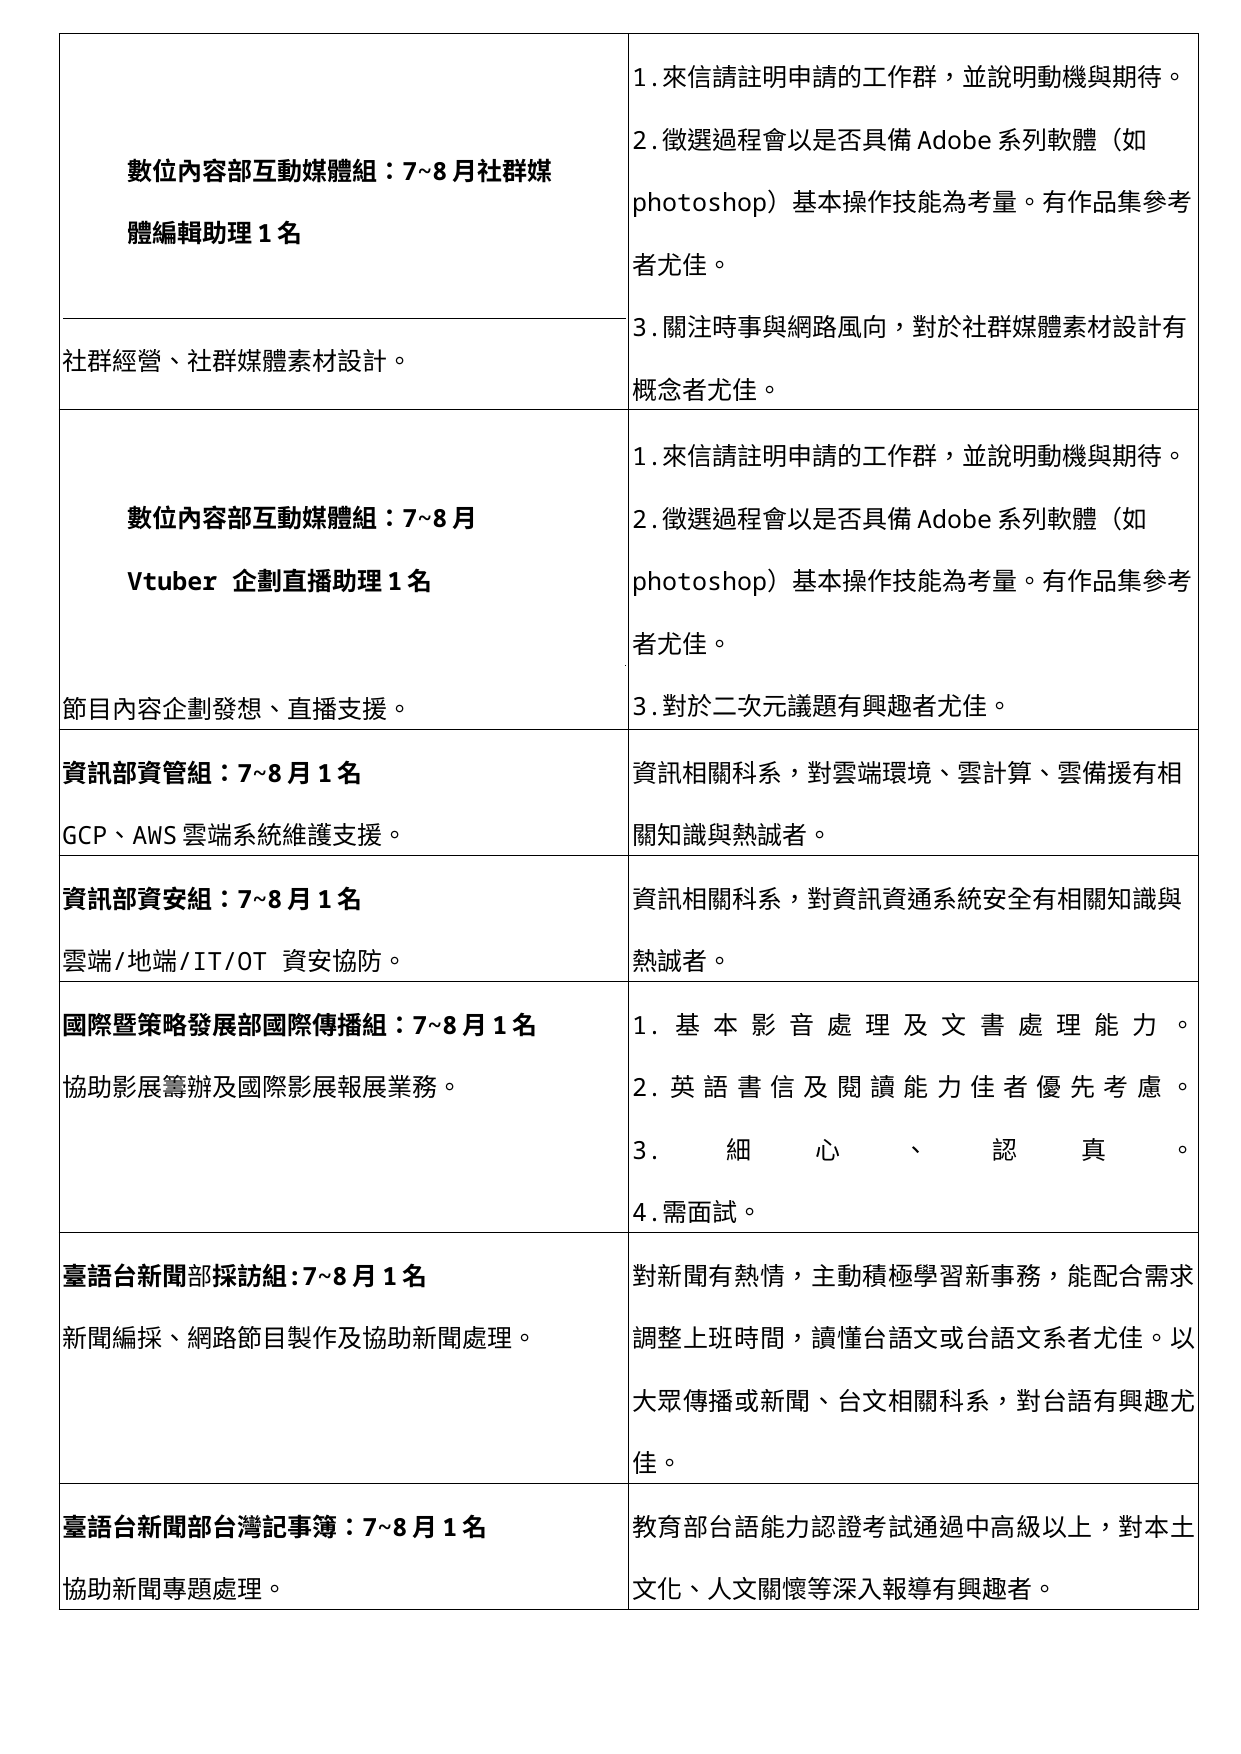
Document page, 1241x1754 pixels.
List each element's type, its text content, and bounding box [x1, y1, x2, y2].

table_cell 教育部台語能力認證考試通過中高級以上，對本土文化、人文關懷等深入報導有興趣者。 [629, 1484, 1198, 1609]
table_cell 資訊相關科系，對雲端環境、雲計算、雲備援有相關知識與熱誠者。 [629, 730, 1198, 854]
table_cell 臺語台新聞部台灣記事簿：7~8月1名 協助新聞專題處理。 [60, 1484, 628, 1609]
table_cell 1.基本影音處理及文書處理能力。 2.英語書信及閱讀能力佳者優先考慮。 3.細心、認真。 4.需面試。 [629, 982, 1198, 1232]
table_cell 數位內容部互動媒體組：7~8月Vtuber 企劃直播助理1名 節目內容企劃發想、直播支援。 [60, 410, 628, 728]
table_cell 資訊相關科系，對資訊資通系統安全有相關知識與熱誠者。 [629, 856, 1198, 981]
table_cell 對新聞有熱情，主動積極學習新事務，能配合需求調整上班時間，讀懂台語文或台語文系者尤佳。以大眾傳播或新聞、台文相關科系，對台語有興趣尤佳。 [629, 1233, 1198, 1483]
table_cell 1.來信請註明申請的工作群，並說明動機與期待。 2.徵選過程會以是否具備Adobe系列軟體（如photoshop）基本操作技能為考量。有作品集參考者尤佳。 3.關注時事與網路風向，對於社群媒體素材設計有概念者尤佳。 [629, 34, 1198, 409]
table_cell 臺語台新聞部採訪組:7~8月1名 新聞編採、網路節目製作及協助新聞處理。 [60, 1233, 628, 1483]
table_cell 資訊部資安組：7~8月1名 雲端/地端/IT/OT 資安協防。 [60, 856, 628, 981]
table_cell 1.來信請註明申請的工作群，並說明動機與期待。 2.徵選過程會以是否具備Adobe系列軟體（如photoshop）基本操作技能為考量。有作品集參考者尤佳。 3.對於二次元議題有興趣者尤佳。 [629, 410, 1198, 728]
table_cell 國際暨策略發展部國際傳播組：7~8月1名 協助影展籌辦及國際影展報展業務。 [60, 982, 628, 1232]
table_cell 資訊部資管組：7~8月1名 GCP、AWS雲端系統維護支援。 [60, 730, 628, 854]
table_cell 數位內容部互動媒體組：7~8月社群媒體編輯助理1名 社群經營、社群媒體素材設計。 [60, 34, 628, 409]
